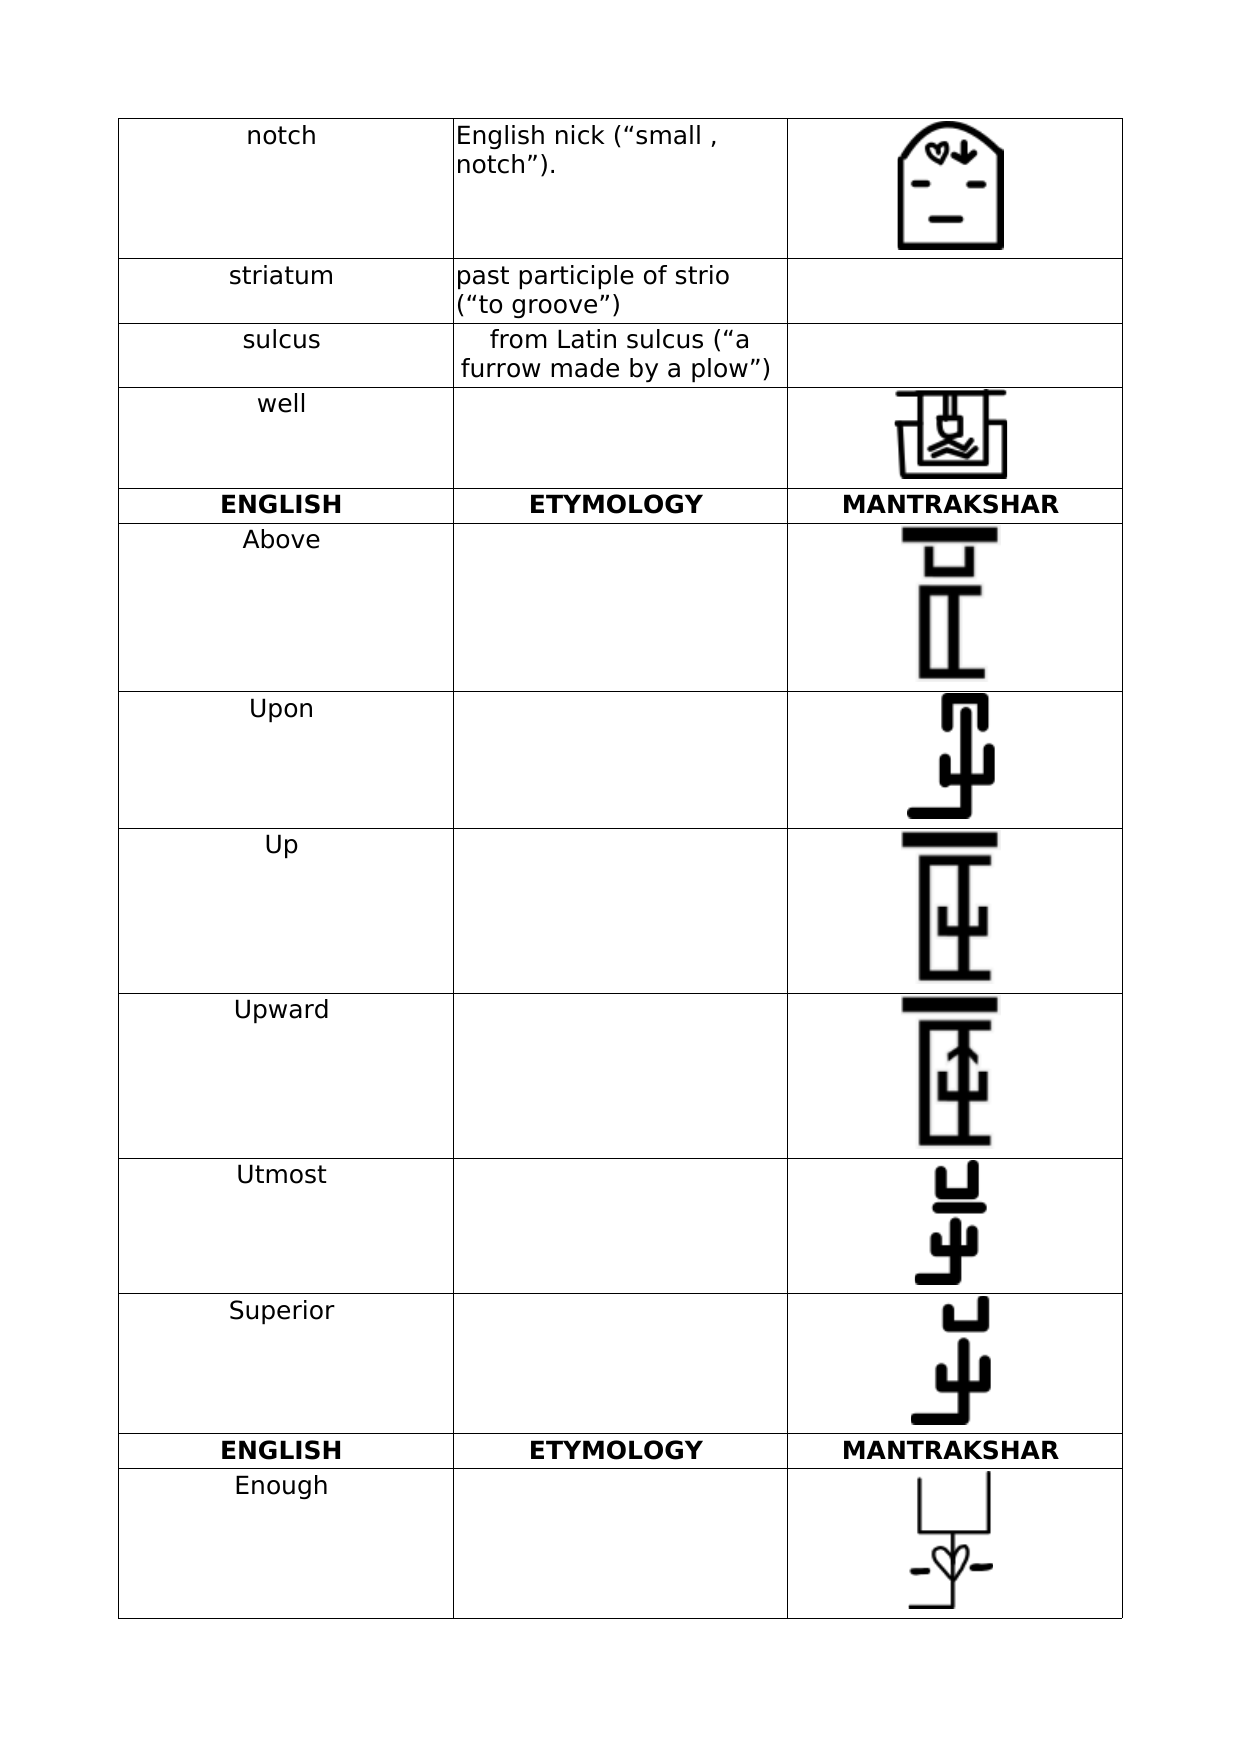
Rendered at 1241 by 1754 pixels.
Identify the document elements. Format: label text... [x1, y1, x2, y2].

table_cell Superior [119, 1294, 453, 1433]
table_cell [788, 524, 1122, 691]
table_cell [788, 829, 1122, 993]
table_cell Enough [119, 1469, 453, 1617]
table_cell Utmost [119, 1159, 453, 1293]
picture [900, 525, 1001, 682]
table_cell ETYMOLOGY [454, 489, 787, 523]
table_cell from Latin sulcus (“a furrow made by a plow”) [454, 324, 787, 387]
table_cell [454, 692, 787, 828]
table_cell Upon [119, 692, 453, 828]
table_cell [454, 1469, 787, 1617]
table_cell [788, 1294, 1122, 1433]
table_cell MANTRAKSHAR [788, 489, 1122, 523]
picture [900, 830, 1001, 984]
picture [911, 1296, 991, 1425]
table_cell MANTRAKSHAR [788, 1434, 1122, 1468]
table_cell notch [119, 119, 453, 258]
table_cell [788, 994, 1122, 1158]
table_cell [788, 1469, 1122, 1617]
table_cell [788, 692, 1122, 828]
table_cell [788, 388, 1122, 488]
picture [900, 995, 1001, 1149]
picture [897, 121, 1004, 250]
table_cell ENGLISH [119, 489, 453, 523]
table_cell [454, 388, 787, 488]
picture [914, 1160, 987, 1285]
table_cell ETYMOLOGY [454, 1434, 787, 1468]
picture [894, 389, 1008, 479]
table_cell [788, 119, 1122, 258]
table_cell [454, 994, 787, 1158]
table_cell ENGLISH [119, 1434, 453, 1468]
picture [908, 1471, 993, 1609]
table_cell [454, 1159, 787, 1293]
table_cell [788, 259, 1122, 322]
table_cell [454, 829, 787, 993]
table_cell striatum [119, 259, 453, 322]
table_cell Up [119, 829, 453, 993]
picture [907, 693, 995, 819]
table_cell [454, 1294, 787, 1433]
table_cell Upward [119, 994, 453, 1158]
table_cell [788, 1159, 1122, 1293]
table_cell past participle of strio (“to groove”) [454, 259, 787, 322]
table_cell well [119, 388, 453, 488]
table_cell [788, 324, 1122, 387]
table_cell Above [119, 524, 453, 691]
table_cell [454, 524, 787, 691]
table_cell English nick (“small , notch”). [454, 119, 787, 258]
table_cell sulcus [119, 324, 453, 387]
